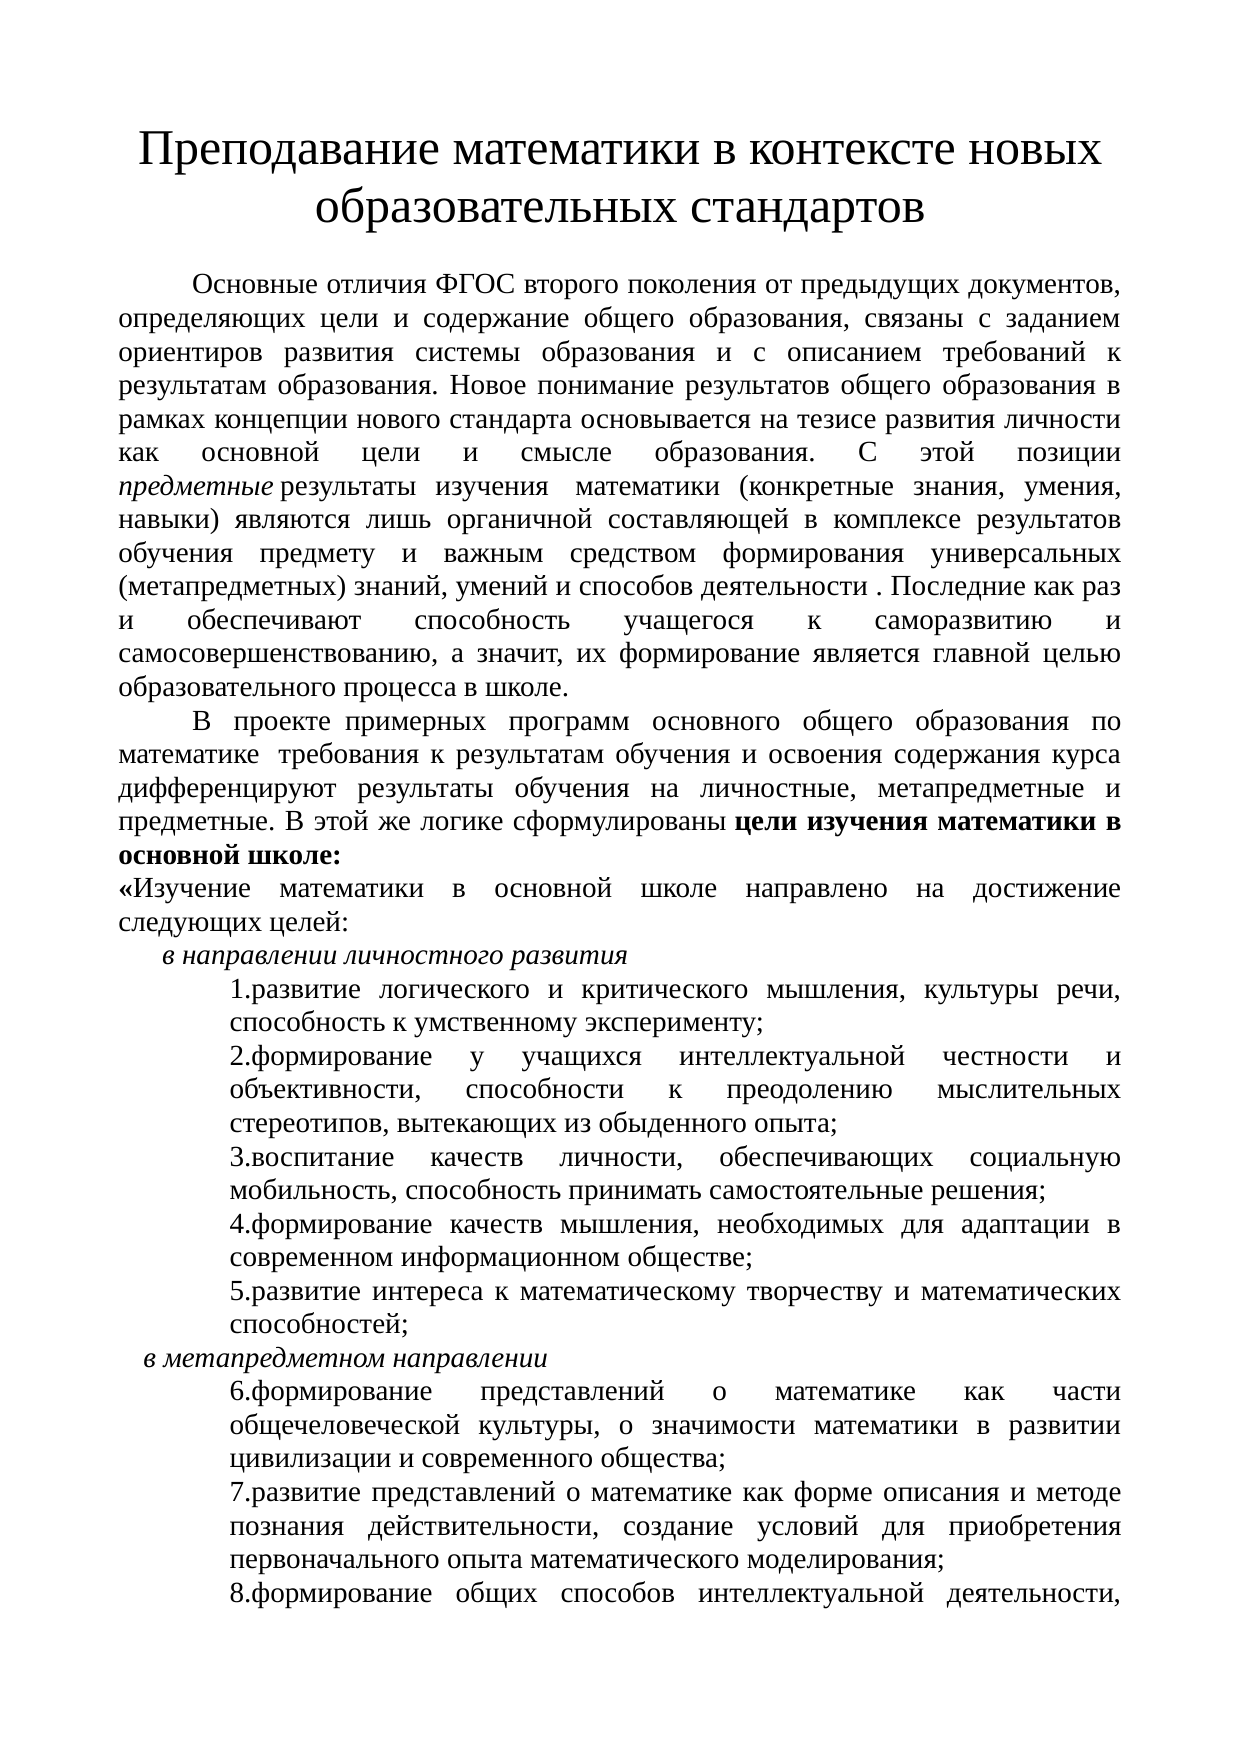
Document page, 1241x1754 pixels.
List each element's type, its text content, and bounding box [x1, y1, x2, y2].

list формирование общих способов интеллектуальной деятельности, [229, 1575, 1122, 1608]
text «Изучение математики в основной школе направлено на достижение следующих целей: [118, 870, 1122, 937]
list формирование у учащихся интеллектуальной честности и объективности, способности к преодолению мыслительных стереотипов, вытекающих из обыденного опыта; [229, 1038, 1122, 1139]
text В проекте примерных программ основного общего образования по математике требования к результатам обучения и освоения содержания курса дифференцируют результаты обучения на личностные, метапредметные и предметные. В этой же логике сформулированы цели изучения математики в основной школе: [118, 703, 1122, 870]
text в метапредметном направлении [118, 1340, 1122, 1373]
list развитие интереса к математическому творчеству и математических способностей; [229, 1273, 1122, 1340]
list развитие представлений о математике как форме описания и методе познания действительности, создание условий для приобретения первоначального опыта математического моделирования; [229, 1474, 1122, 1575]
list развитие логического и критического мышления, культуры речи, способность к умственному эксперименту; [229, 971, 1122, 1038]
list воспитание качеств личности, обеспечивающих социальную мобильность, способность принимать самостоятельные решения; [229, 1139, 1122, 1206]
list формирование качеств мышления, необходимых для адаптации в современном информационном обществе; [229, 1206, 1122, 1273]
text Преподавание математики в контексте новых образовательных стандартов [118, 118, 1122, 233]
text в направлении личностного развития [156, 937, 1122, 971]
list формирование представлений о математике как части общечеловеческой культуры, о значимости математики в развитии цивилизации и современного общества; [229, 1373, 1122, 1474]
text Основные отличия ФГОС второго поколения от предыдущих документов, определяющих цели и содержание общего образования, связаны с заданием ориентиров развития системы образования и с описанием требований к результатам образования. Новое понимание результатов общего образования в рамках концепции нового стандарта основывается на тезисе развития личности как основной цели и смысле образования. С этой позиции предметные результаты изучения математики (конкретные знания, умения, навыки) являются лишь органичной составляющей в комплексе результатов обучения предмету и важным средством формирования универсальных (метапредметных) знаний, умений и способов деятельности . Последние как раз и обеспечивают способность учащегося к саморазвитию и самосовершенствованию, а значит, их формирование является главной целью образовательного процесса в школе. [118, 267, 1122, 703]
